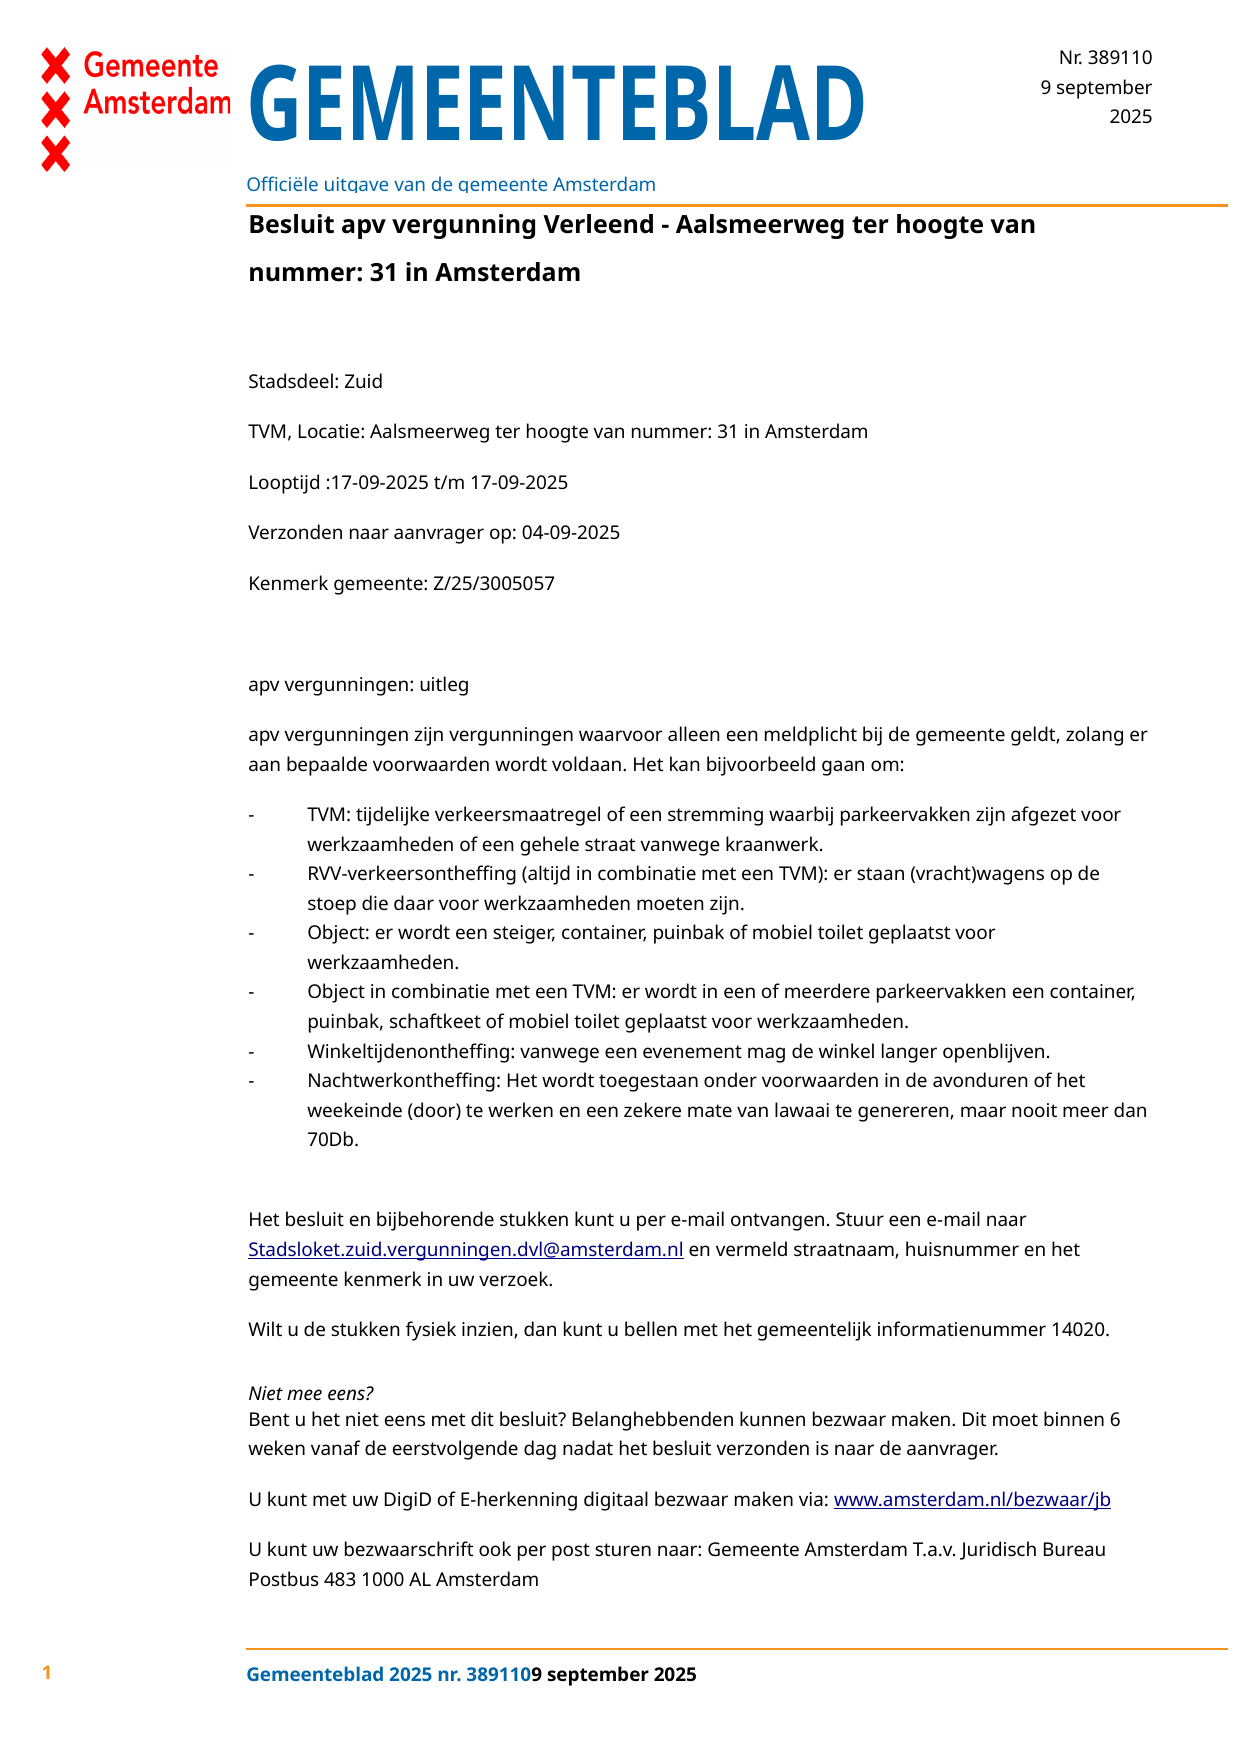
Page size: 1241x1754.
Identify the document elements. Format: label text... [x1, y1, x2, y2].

list Nachtwerkontheffing: Het wordt toegestaan onder voorwaarden in de avonduren of het weekeinde (door) te werken en een zekere mate van lawaai te genereren, maar nooit meer dan 70Db. [248, 1067, 1152, 1152]
list Object: er wordt een steiger, container, puinbak of mobiel toilet geplaatst voor werkzaamheden. [248, 919, 1152, 975]
text Besluit apv vergunning Verleend - Aalsmeerweg ter hoogte van nummer: 31 in Amsterdam [248, 207, 1152, 288]
text Looptijd :17-09-2025 t/m 17-09-2025 [248, 469, 1152, 495]
text Bent u het niet eens met dit besluit? Belanghebbenden kunnen bezwaar maken. Dit moet binnen 6 weken vanaf de eerstvolgende dag nadat het besluit verzonden is naar de aanvrager. [248, 1406, 1152, 1461]
text Niet mee eens? [248, 1380, 1152, 1406]
text apv vergunningen zijn vergunningen waarvoor alleen een meldplicht bij de gemeente geldt, zolang er aan bepaalde voorwaarden wordt voldaan. Het kan bijvoorbeeld gaan om: [248, 721, 1152, 777]
text Verzonden naar aanvrager op: 04-09-2025 [248, 519, 1152, 545]
list TVM: tijdelijke verkeersmaatregel of een stremming waarbij parkeervakken zijn afgezet voor werkzaamheden of een gehele straat vanwege kraanwerk. [248, 801, 1152, 857]
list Winkeltijdenontheffing: vanwege een evenement mag de winkel langer openblijven. [248, 1038, 1152, 1064]
text U kunt met uw DigiD of E-herkenning digitaal bezwaar maken via: www.amsterdam.nl/bezwaar/jb [248, 1486, 1152, 1512]
text TVM, Locatie: Aalsmeerweg ter hoogte van nummer: 31 in Amsterdam [248, 419, 1152, 444]
text Kenmerk gemeente: Z/25/3005057 [248, 570, 1152, 596]
text U kunt uw bezwaarschrift ook per post sturen naar: Gemeente Amsterdam T.a.v. Juridisch Bureau Postbus 483 1000 AL Amsterdam [248, 1536, 1152, 1592]
text Stadsdeel: Zuid [248, 368, 1152, 394]
text Wilt u de stukken fysiek inzien, dan kunt u bellen met het gemeentelijk informatienummer 14020. [248, 1316, 1152, 1342]
list RVV-verkeersontheffing (altijd in combinatie met een TVM): er staan (vracht)wagens op de stoep die daar voor werkzaamheden moeten zijn. [248, 860, 1152, 916]
picture [41, 47, 231, 172]
list Object in combinatie met een TVM: er wordt in een of meerdere parkeervakken een container, puinbak, schaftkeet of mobiel toilet geplaatst voor werkzaamheden. [248, 979, 1152, 1034]
text Het besluit en bijbehorende stukken kunt u per e-mail ontvangen. Stuur een e-mail naar Stadsloket.zuid.vergunningen.dvl@amsterdam.nl en vermeld straatnaam, huisnummer en het gemeente kenmerk in uw verzoek. [248, 1207, 1152, 1292]
text apv vergunningen: uitleg [248, 671, 1152, 697]
